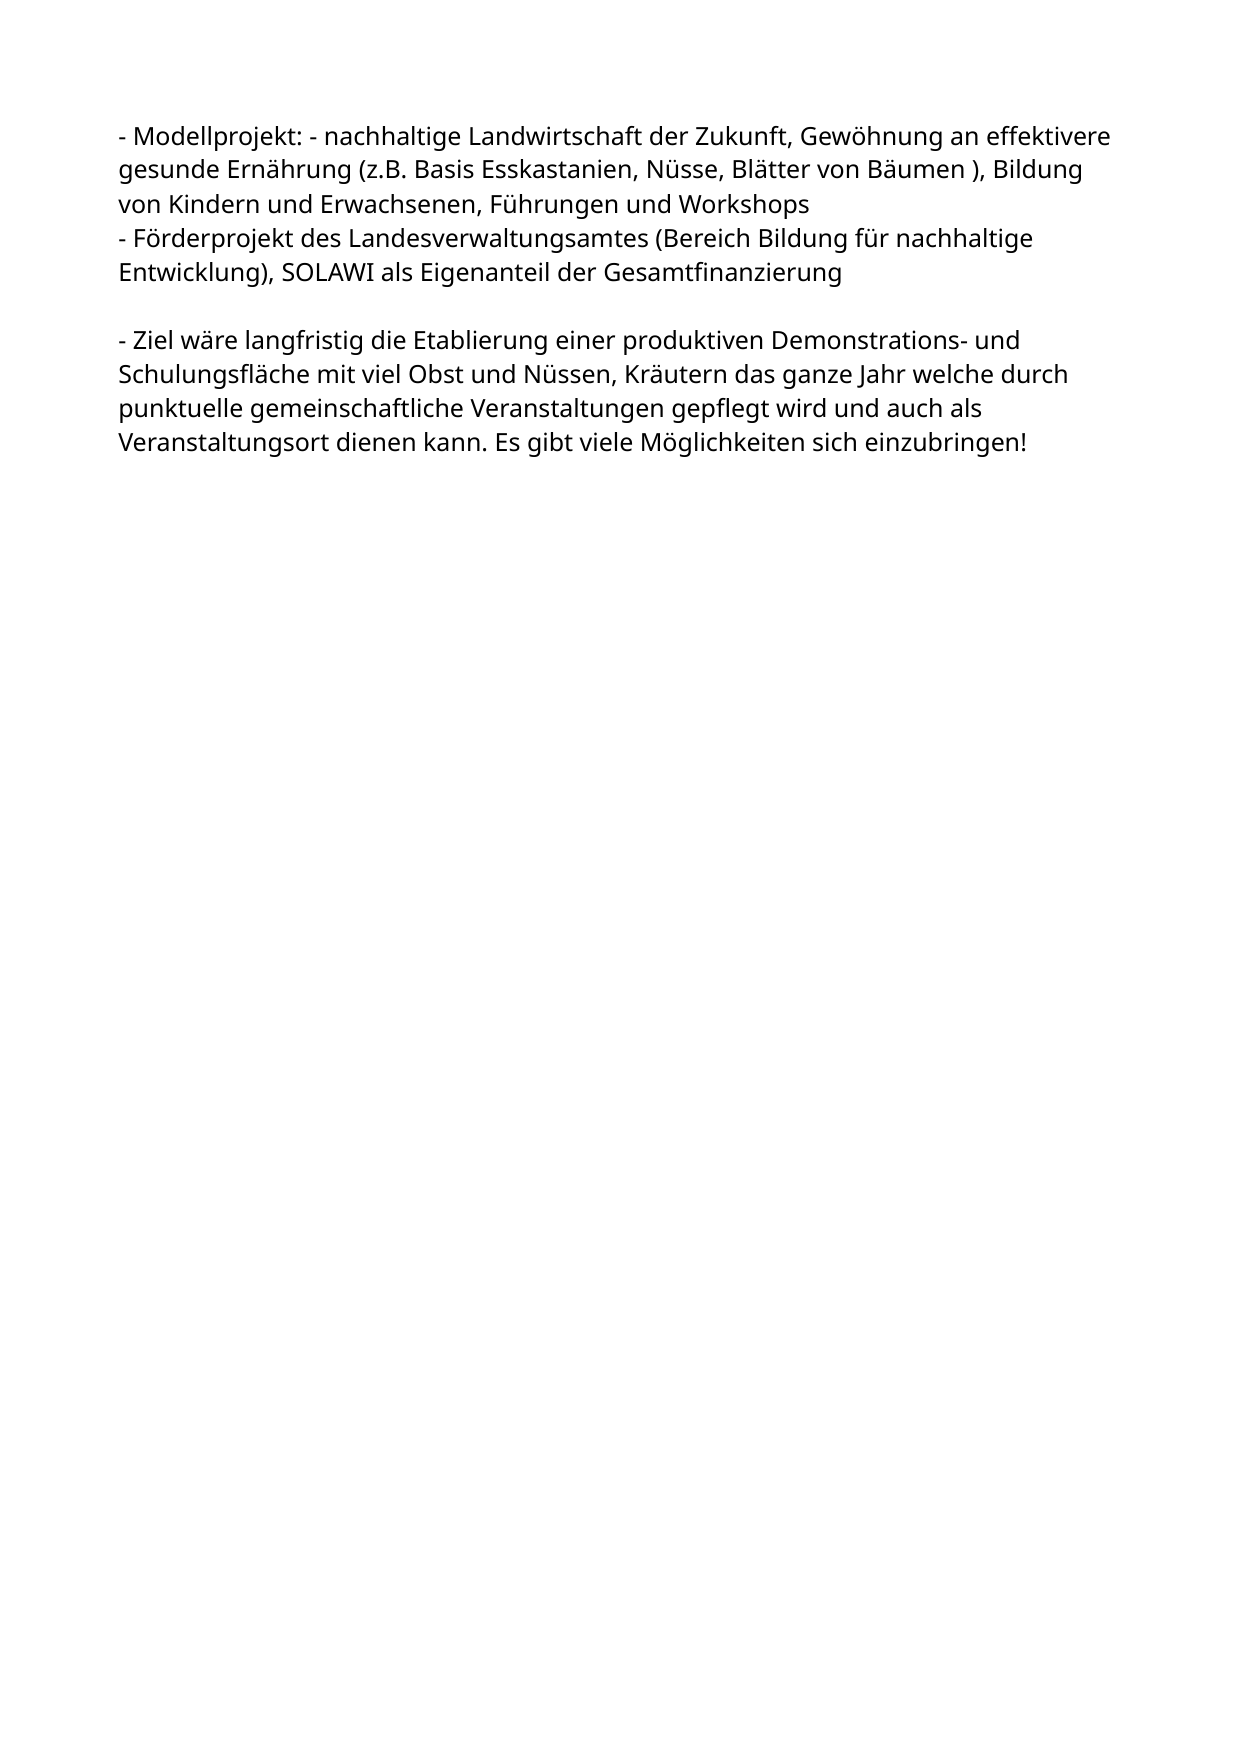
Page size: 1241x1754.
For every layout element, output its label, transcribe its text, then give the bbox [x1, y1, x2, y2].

text - Ziel wäre langfristig die Etablierung einer produktiven Demonstrations- und Schulungsfläche mit viel Obst und Nüssen, Kräutern das ganze Jahr welche durch punktuelle gemeinschaftliche Veranstaltungen gepflegt wird und auch als Veranstaltungsort dienen kann. Es gibt viele Möglichkeiten sich einzubringen! [118, 322, 1122, 459]
text - Modellprojekt: - nachhaltige Landwirtschaft der Zukunft, Gewöhnung an effektivere gesunde Ernährung (z.B. Basis Esskastanien, Nüsse, Blätter von Bäumen ), Bildung von Kindern und Erwachsenen, Führungen und Workshops [118, 118, 1122, 220]
text - Förderprojekt des Landesverwaltungsamtes (Bereich Bildung für nachhaltige Entwicklung), SOLAWI als Eigenanteil der Gesamtfinanzierung [118, 220, 1122, 288]
